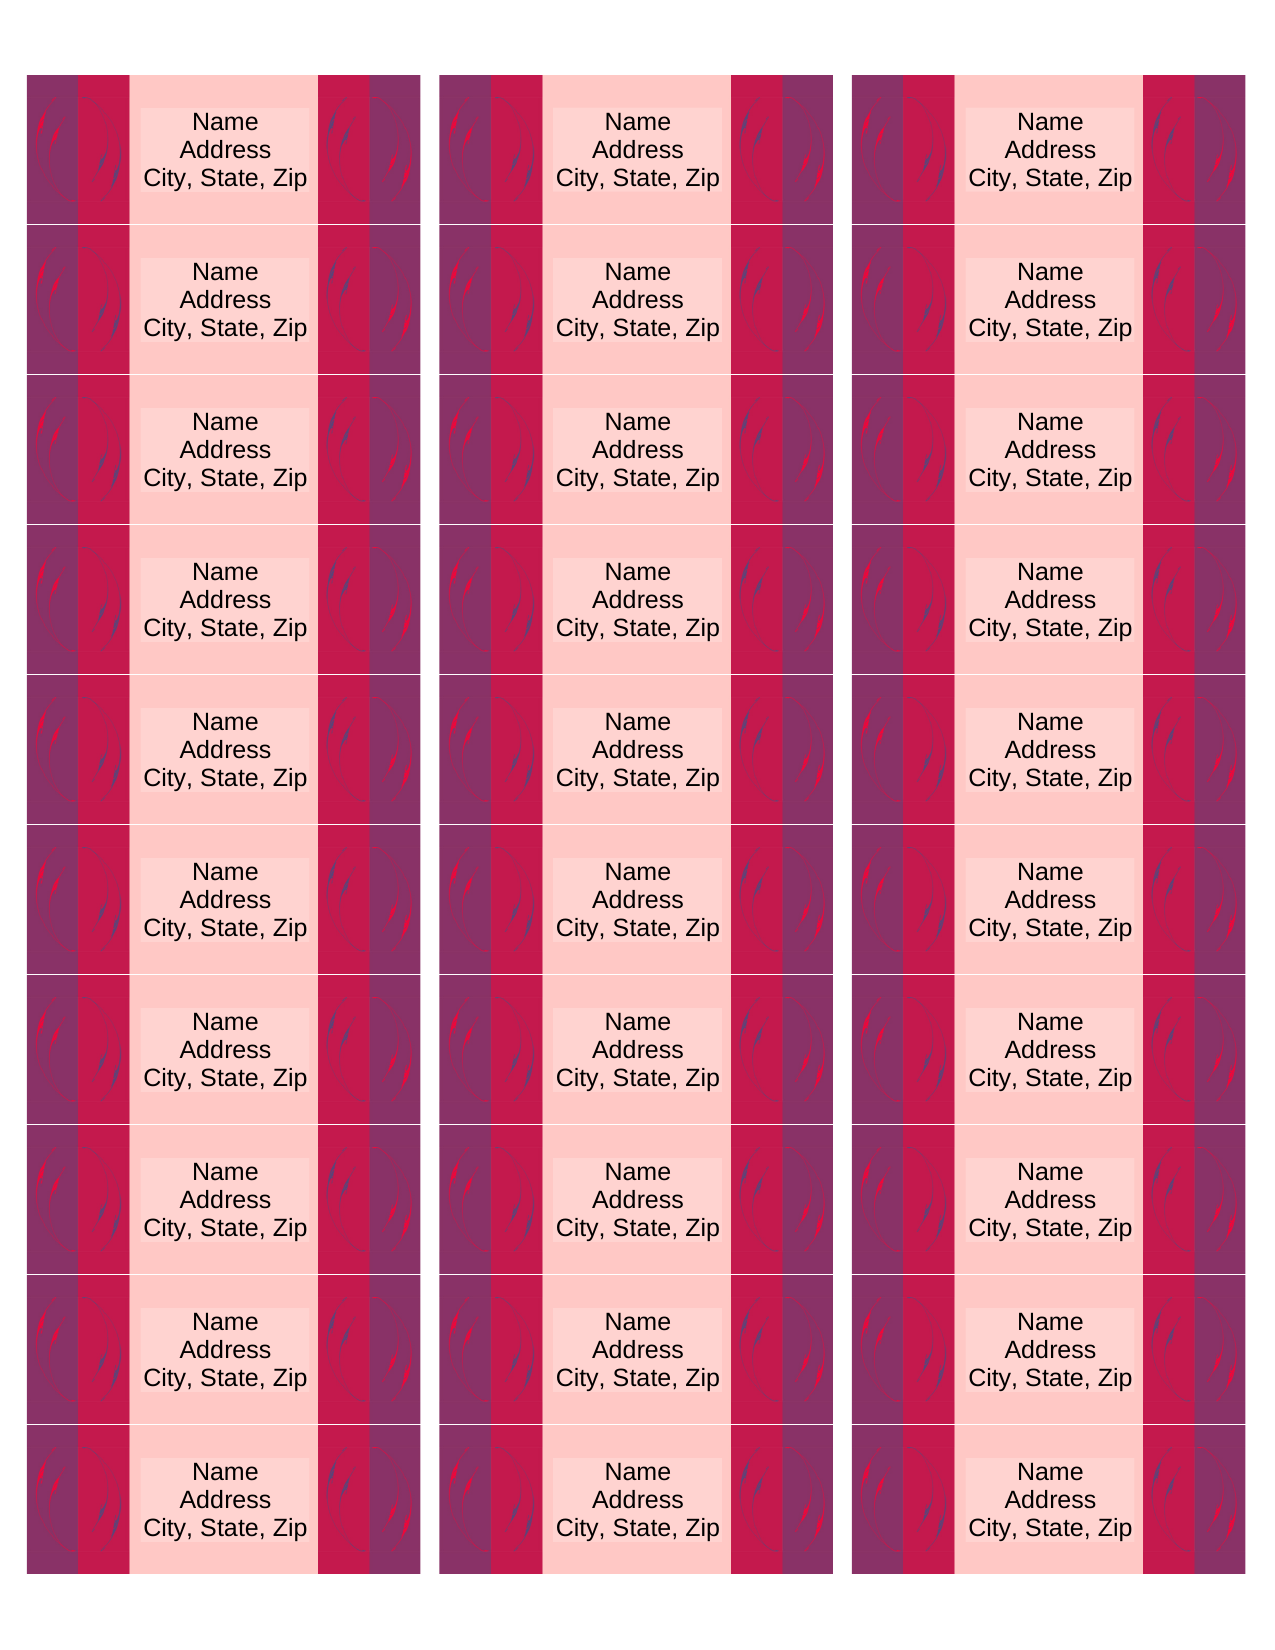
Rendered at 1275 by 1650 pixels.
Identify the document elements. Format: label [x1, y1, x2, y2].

table_cell [421, 1275, 439, 1425]
table_cell [833, 975, 852, 1125]
picture [851, 75, 1246, 224]
table_header [833, 75, 852, 225]
table_cell [833, 825, 852, 975]
picture [439, 525, 833, 674]
picture [851, 1125, 1246, 1274]
picture [439, 75, 833, 224]
picture [26, 1425, 421, 1574]
picture [851, 825, 1246, 974]
table_cell [833, 225, 852, 375]
picture [439, 1275, 833, 1424]
table_cell [421, 675, 439, 825]
picture [439, 1125, 833, 1274]
picture [851, 375, 1246, 524]
picture [851, 675, 1246, 824]
table_cell [421, 1425, 439, 1575]
table_cell [833, 1125, 852, 1275]
table_cell [421, 225, 439, 375]
table_cell [833, 1425, 852, 1575]
picture [851, 225, 1246, 374]
table_cell [833, 375, 852, 525]
picture [851, 975, 1246, 1124]
picture [439, 1425, 833, 1574]
picture [26, 975, 421, 1124]
picture [26, 75, 421, 224]
table_cell [421, 975, 439, 1125]
picture [26, 525, 421, 674]
picture [439, 675, 833, 824]
table_cell [421, 375, 439, 525]
picture [26, 675, 421, 824]
picture [439, 975, 833, 1124]
table_cell [421, 825, 439, 975]
picture [26, 1275, 421, 1424]
picture [26, 1125, 421, 1274]
table_cell [833, 675, 852, 825]
table_cell [833, 1275, 852, 1425]
table_cell [421, 1125, 439, 1275]
picture [851, 1425, 1246, 1574]
picture [26, 825, 421, 974]
picture [439, 375, 833, 524]
picture [26, 375, 421, 524]
picture [26, 225, 421, 374]
picture [439, 825, 833, 974]
table_header [421, 75, 439, 225]
table_cell [833, 525, 852, 675]
picture [851, 525, 1246, 674]
table_cell [421, 525, 439, 675]
picture [439, 225, 833, 374]
picture [851, 1275, 1246, 1424]
